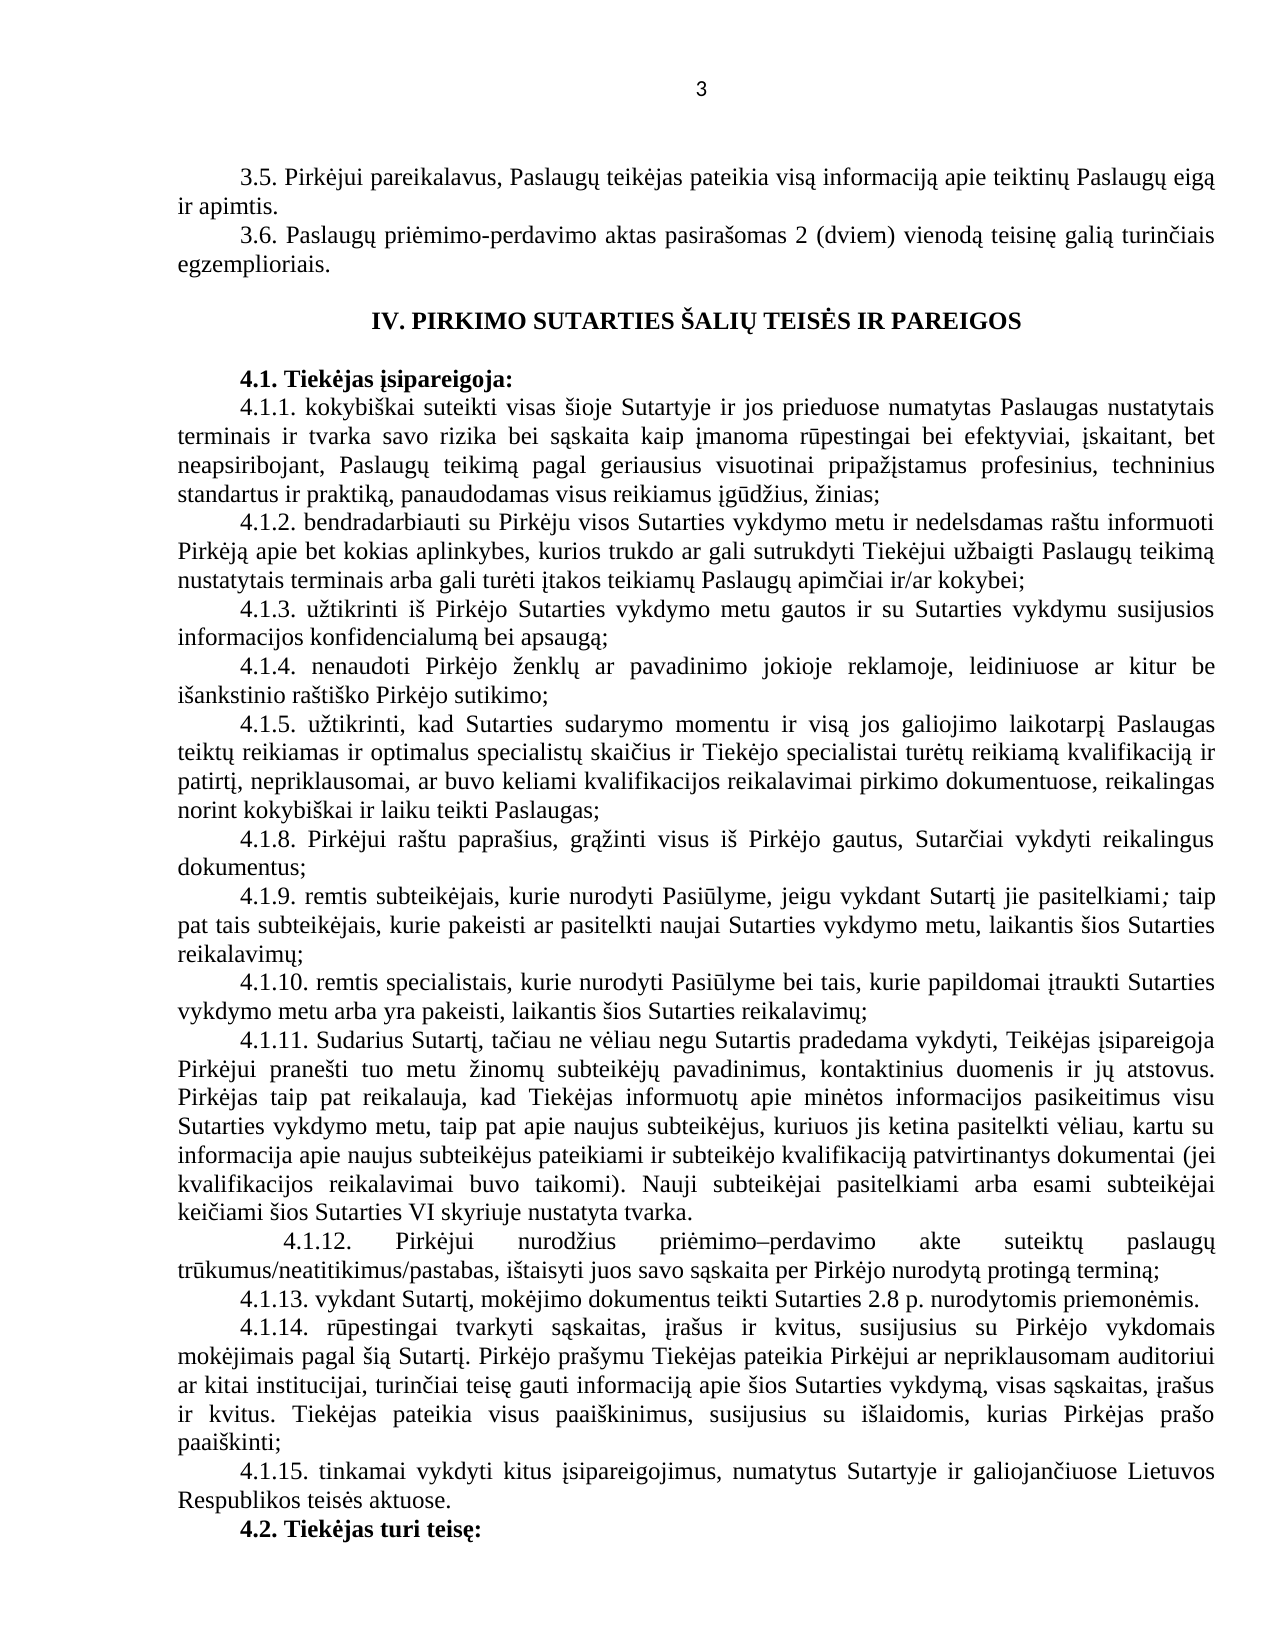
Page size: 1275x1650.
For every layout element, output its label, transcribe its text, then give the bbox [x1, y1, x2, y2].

text 4.1.4. nenaudoti Pirkėjo ženklų ar pavadinimo jokioje reklamoje, leidiniuose ar kitur be išankstinio raštiško Pirkėjo sutikimo; [177, 651, 1216, 709]
text 4.1. Tiekėjas įsipareigoja: [177, 364, 1216, 392]
text 3.5. Pirkėjui pareikalavus, Paslaugų teikėjas pateikia visą informaciją apie teiktinų Paslaugų eigą ir apimtis. [177, 162, 1216, 220]
text 4.1.11. Sudarius Sutartį, tačiau ne vėliau negu Sutartis pradedama vykdyti, Teikėjas įsipareigoja Pirkėjui pranešti tuo metu žinomų subteikėjų pavadinimus, kontaktinius duomenis ir jų atstovus. Pirkėjas taip pat reikalauja, kad Tiekėjas informuotų apie minėtos informacijos pasikeitimus visu Sutarties vykdymo metu, taip pat apie naujus subteikėjus, kuriuos jis ketina pasitelkti vėliau, kartu su informacija apie naujus subteikėjus pateikiami ir subteikėjo kvalifikaciją patvirtinantys dokumentai (jei kvalifikacijos reikalavimai buvo taikomi). Nauji subteikėjai pasitelkiami arba esami subteikėjai keičiami šios Sutarties VI skyriuje nustatyta tvarka. [177, 1025, 1216, 1226]
text 4.1.15. tinkamai vykdyti kitus įsipareigojimus, numatytus Sutartyje ir galiojančiuose Lietuvos Respublikos teisės aktuose. [177, 1456, 1216, 1514]
text 4.1.14. rūpestingai tvarkyti sąskaitas, įrašus ir kvitus, susijusius su Pirkėjo vykdomais mokėjimais pagal šią Sutartį. Pirkėjo prašymu Tiekėjas pateikia Pirkėjui ar nepriklausomam auditoriui ar kitai institucijai, turinčiai teisę gauti informaciją apie šios Sutarties vykdymą, visas sąskaitas, įrašus ir kvitus. Tiekėjas pateikia visus paaiškinimus, susijusius su išlaidomis, kurias Pirkėjas prašo paaiškinti; [177, 1312, 1216, 1456]
text 3.6. Paslaugų priėmimo-perdavimo aktas pasirašomas 2 (dviem) vienodą teisinę galią turinčiais egzemplioriais. [177, 220, 1216, 277]
text 4.1.12. Pirkėjui nurodžius priėmimo–perdavimo akte suteiktų paslaugų trūkumus/neatitikimus/pastabas, ištaisyti juos savo sąskaita per Pirkėjo nurodytą protingą terminą; [177, 1226, 1216, 1284]
text 4.1.3. užtikrinti iš Pirkėjo Sutarties vykdymo metu gautos ir su Sutarties vykdymu susijusios informacijos konfidencialumą bei apsaugą; [177, 594, 1216, 651]
text 4.1.8. Pirkėjui raštu paprašius, grąžinti visus iš Pirkėjo gautus, Sutarčiai vykdyti reikalingus dokumentus; [177, 824, 1216, 881]
text 4.1.10. remtis specialistais, kurie nurodyti Pasiūlyme bei tais, kurie papildomai įtraukti Sutarties vykdymo metu arba yra pakeisti, laikantis šios Sutarties reikalavimų; [177, 967, 1216, 1025]
subtitle IV. PIRKIMO SUTARTIES ŠALIŲ TEISĖS IR PAREIGOS [177, 306, 1216, 335]
text 4.1.5. užtikrinti, kad Sutarties sudarymo momentu ir visą jos galiojimo laikotarpį Paslaugas teiktų reikiamas ir optimalus specialistų skaičius ir Tiekėjo specialistai turėtų reikiamą kvalifikaciją ir patirtį, nepriklausomai, ar buvo keliami kvalifikacijos reikalavimai pirkimo dokumentuose, reikalingas norint kokybiškai ir laiku teikti Paslaugas; [177, 709, 1216, 824]
text 4.2. Tiekėjas turi teisę: [177, 1514, 1216, 1542]
text 4.1.2. bendradarbiauti su Pirkėju visos Sutarties vykdymo metu ir nedelsdamas raštu informuoti Pirkėją apie bet kokias aplinkybes, kurios trukdo ar gali sutrukdyti Tiekėjui užbaigti Paslaugų teikimą nustatytais terminais arba gali turėti įtakos teikiamų Paslaugų apimčiai ir/ar kokybei; [177, 507, 1216, 594]
text 4.1.9. remtis subteikėjais, kurie nurodyti Pasiūlyme, jeigu vykdant Sutartį jie pasitelkiami; taip pat tais subteikėjais, kurie pakeisti ar pasitelkti naujai Sutarties vykdymo metu, laikantis šios Sutarties reikalavimų; [177, 881, 1216, 967]
text 4.1.1. kokybiškai suteikti visas šioje Sutartyje ir jos prieduose numatytas Paslaugas nustatytais terminais ir tvarka savo rizika bei sąskaita kaip įmanoma rūpestingai bei efektyviai, įskaitant, bet neapsiribojant, Paslaugų teikimą pagal geriausius visuotinai pripažįstamus profesinius, techninius standartus ir praktiką, panaudodamas visus reikiamus įgūdžius, žinias; [177, 392, 1216, 507]
text 4.1.13. vykdant Sutartį, mokėjimo dokumentus teikti Sutarties 2.8 p. nurodytomis priemonėmis. [177, 1284, 1216, 1312]
